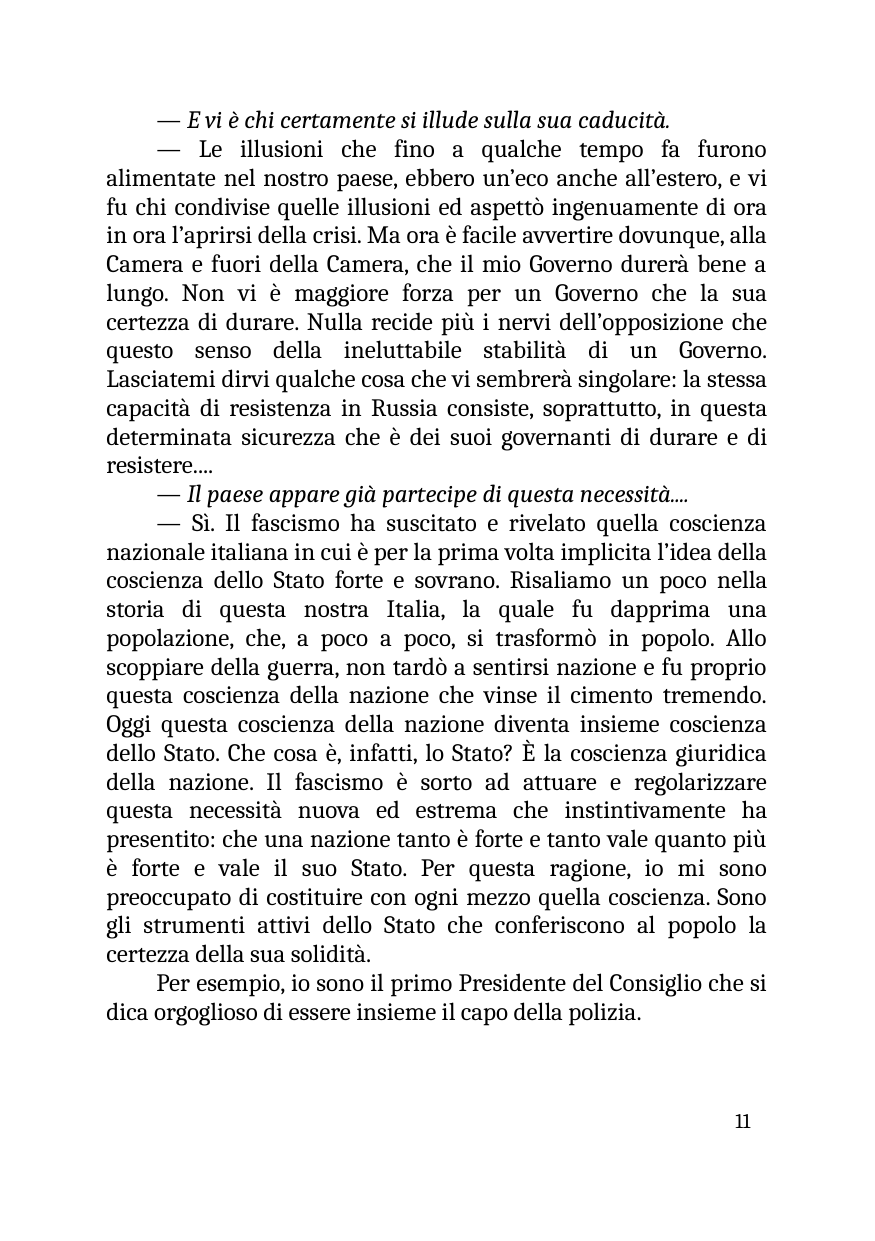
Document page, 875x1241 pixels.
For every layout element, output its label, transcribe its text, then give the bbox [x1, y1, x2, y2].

text — Sì. Il fascismo ha suscitato e rivelato quella coscienza nazionale italiana in cui è per la prima volta implicita l’idea della coscienza dello Stato forte e sovrano. Risaliamo un poco nella storia di questa nostra Italia, la quale fu dapprima una popolazione, che, a poco a poco, si trasformò in popolo. Allo scoppiare della guerra, non tardò a sentirsi nazione e fu proprio questa coscienza della nazione che vinse il cimento tremendo. Oggi questa coscienza della nazione diventa insieme coscienza dello Stato. Che cosa è, infatti, lo Stato? È la coscienza giuridica della nazione. Il fascismo è sorto ad attuare e regolarizzare questa necessità nuova ed estrema che instintivamente ha presentito: che una nazione tanto è forte e tanto vale quanto più è forte e vale il suo Stato. Per questa ragione, io mi sono preoccupato di costituire con ogni mezzo quella coscienza. Sono gli strumenti attivi dello Stato che conferiscono al popolo la certezza della sua solidità. [106, 509, 768, 969]
text — E vi è chi certamente si illude sulla sua caducità. [106, 106, 768, 135]
text — Le illusioni che fino a qualche tempo fa furono alimentate nel nostro paese, ebbero un’eco anche all’estero, e vi fu chi condivise quelle illusioni ed aspettò ingenuamente di ora in ora l’aprirsi della crisi. Ma ora è facile avvertire dovunque, alla Camera e fuori della Camera, che il mio Governo durerà bene a lungo. Non vi è maggiore forza per un Governo che la sua certezza di durare. Nulla recide più i nervi dell’opposizione che questo senso della ineluttabile stabilità di un Governo. Lasciatemi dirvi qualche cosa che vi sembrerà singolare: la stessa capacità di resistenza in Russia consiste, soprattutto, in questa determinata sicurezza che è dei suoi governanti di durare e di resistere.... [106, 135, 768, 480]
text Per esempio, io sono il primo Presidente del Consiglio che si dica orgoglioso di essere insieme il capo della polizia. [106, 969, 768, 1026]
text — Il paese appare già partecipe di questa necessità.... [106, 480, 768, 509]
